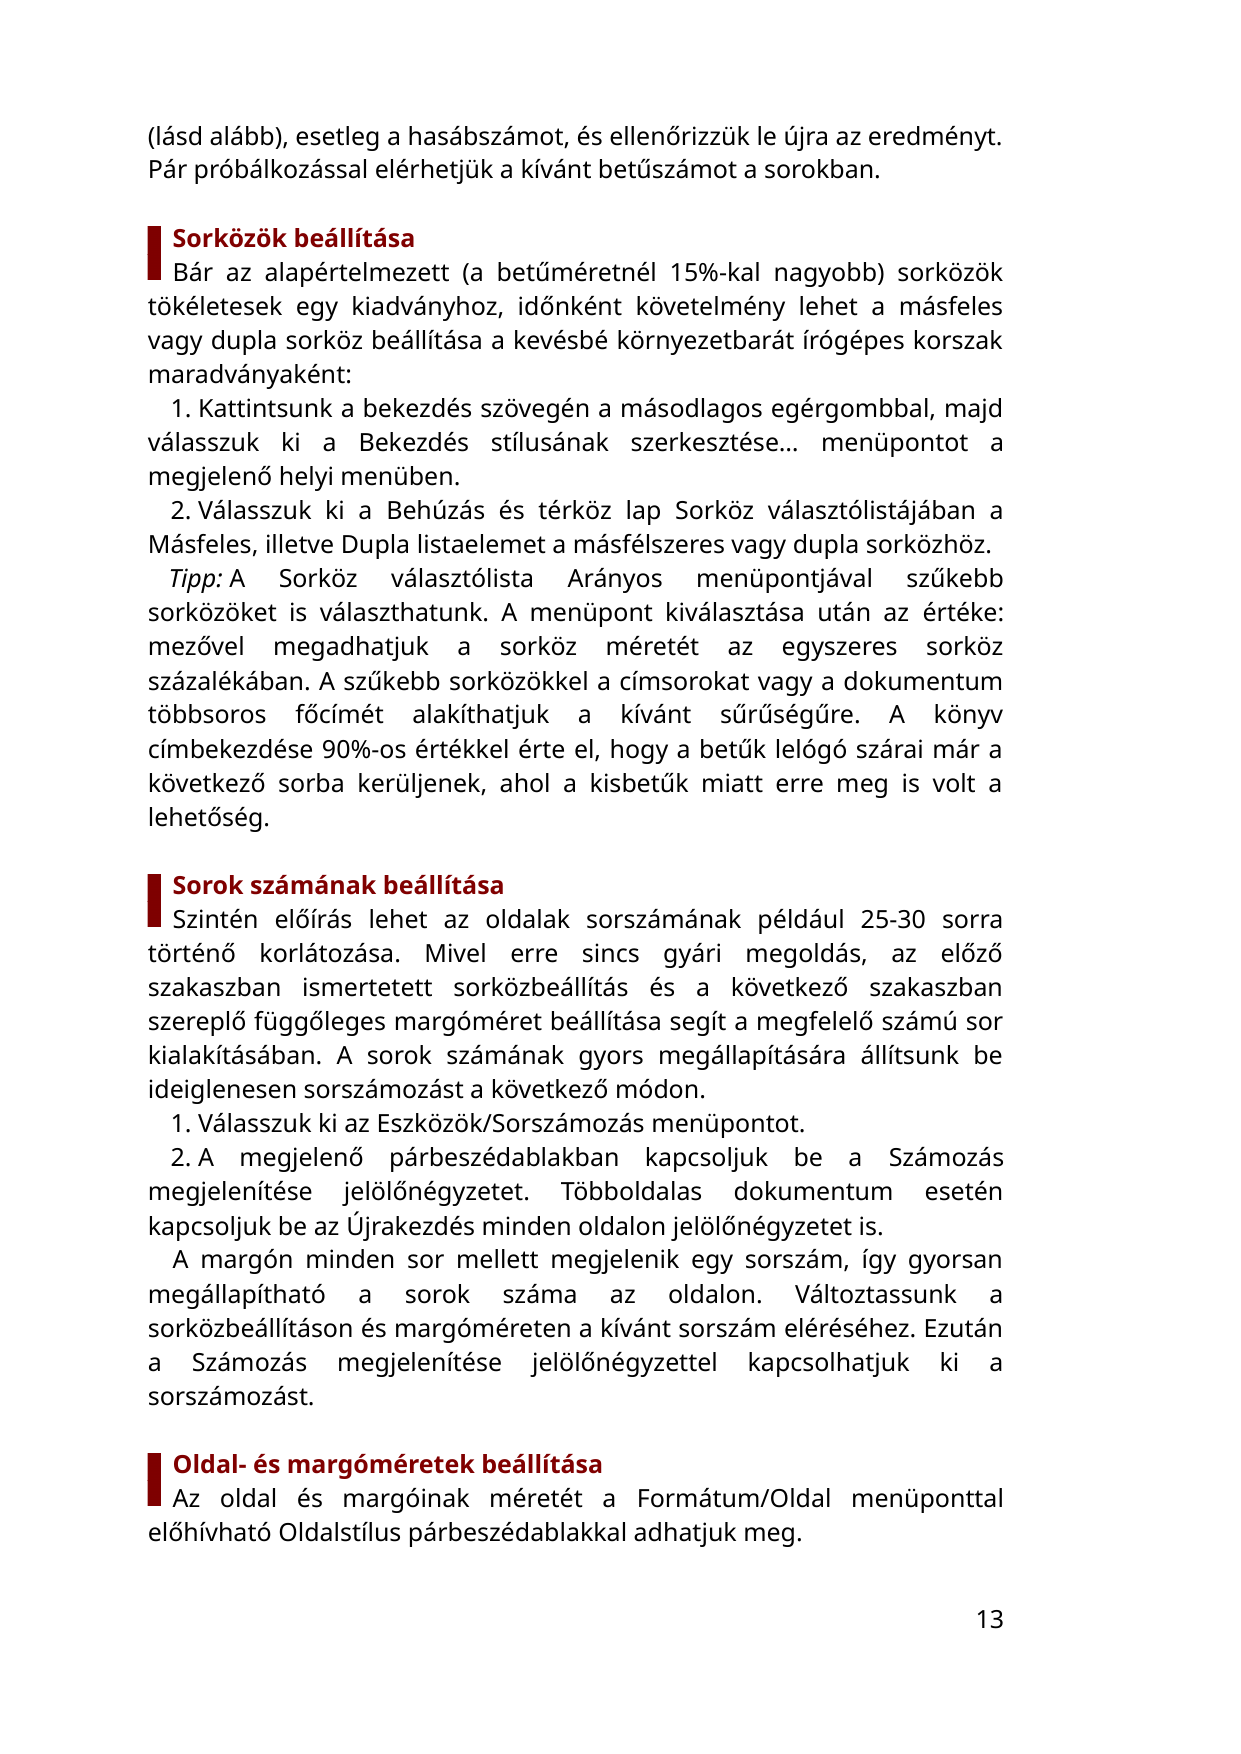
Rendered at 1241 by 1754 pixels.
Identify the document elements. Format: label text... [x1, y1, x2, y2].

text Bár az alapértelmezett (a betűméretnél 15%-kal nagyobb) sorközök tökéletesek egy kiadványhoz, időnként követelmény lehet a másfeles vagy dupla sorköz beállítása a kevésbé környezetbarát írógépes korszak maradványaként: [148, 254, 1004, 289]
subtitle Sorok számának beállítása [148, 858, 1004, 902]
text A margón minden sor mellett megjelenik egy sorszám, így gyorsan megállapítható a sorok száma az oldalon. Változtassunk a sorközbeállításon és margóméreten a kívánt sorszám eléréséhez. Ezután a Számozás megjelenítése jelölőnégyzettel kapcsolhatjuk ki a sorszámozást. [148, 1242, 1004, 1412]
text Szintén előírás lehet az oldalak sorszámának például 25-30 sorra történő korlátozása. Mivel erre sincs gyári megoldás, az előző szakaszban ismertetett sorközbeállítás és a következő szakaszban szereplő függőleges margóméret beállítása segít a megfelelő számú sor kialakításában. A sorok számának gyors megállapítására állítsunk be ideiglenesen sorszámozást a következő módon. [706, 1072, 1004, 1106]
list A megjelenő párbeszédablakban kapcsoljuk be a Számozás megjelenítése jelölőnégyzetet. Többoldalas dokumentum esetén kapcsoljuk be az Újrakezdés minden oldalon jelölőnégyzetet is. [148, 1140, 1004, 1242]
text (lásd alább), esetleg a hasábszámot, és ellenőrizzük le újra az eredményt. Pár próbálkozással elérhetjük a kívánt betűszámot a sorokban. [148, 118, 1004, 186]
list A Sorköz választólista Arányos menüpontjával szűkebb sorközöket is választhatunk. A menüpont kiválasztása után az értéke: mezővel megadhatjuk a sorköz méretét az egyszeres sorköz százalékában. A szűkebb sorközökkel a címsorokat vagy a dokumentum többsoros főcímét alakíthatjuk a kívánt sűrűségűre. A könyv címbekezdése 90%-os értékkel érte el, hogy a betűk lelógó szárai már a következő sorba kerüljenek, ahol a kisbetűk miatt erre meg is volt a lehetőség. [148, 561, 1004, 833]
list Válasszuk ki a Behúzás és térköz lap Sorköz választólistájában a Másfeles, illetve Dupla listaelemet a másfélszeres vagy dupla sorközhöz. [148, 493, 1004, 561]
list Válasszuk ki az Eszközök/Sorszámozás menüpontot. [148, 1106, 1004, 1140]
list Kattintsunk a bekezdés szövegén a másodlagos egérgombbal, majd válasszuk ki a Bekezdés stílusának szerkesztése… menüpontot a megjelenő helyi menüben. [148, 391, 1004, 493]
subtitle Oldal- és margóméretek beállítása [148, 1437, 1004, 1481]
subtitle Sorközök beállítása [148, 211, 1004, 254]
text Bár az alapértelmezett (a betűméretnél 15%-kal nagyobb) sorközök tökéletesek egy kiadványhoz, időnként követelmény lehet a másfeles vagy dupla sorköz beállítása a kevésbé környezetbarát írógépes korszak maradványaként: [352, 357, 1004, 391]
text Az oldal és margóinak méretét a Formátum/Oldal menüponttal előhívható Oldalstílus párbeszédablakkal adhatjuk meg. [803, 1515, 1004, 1549]
